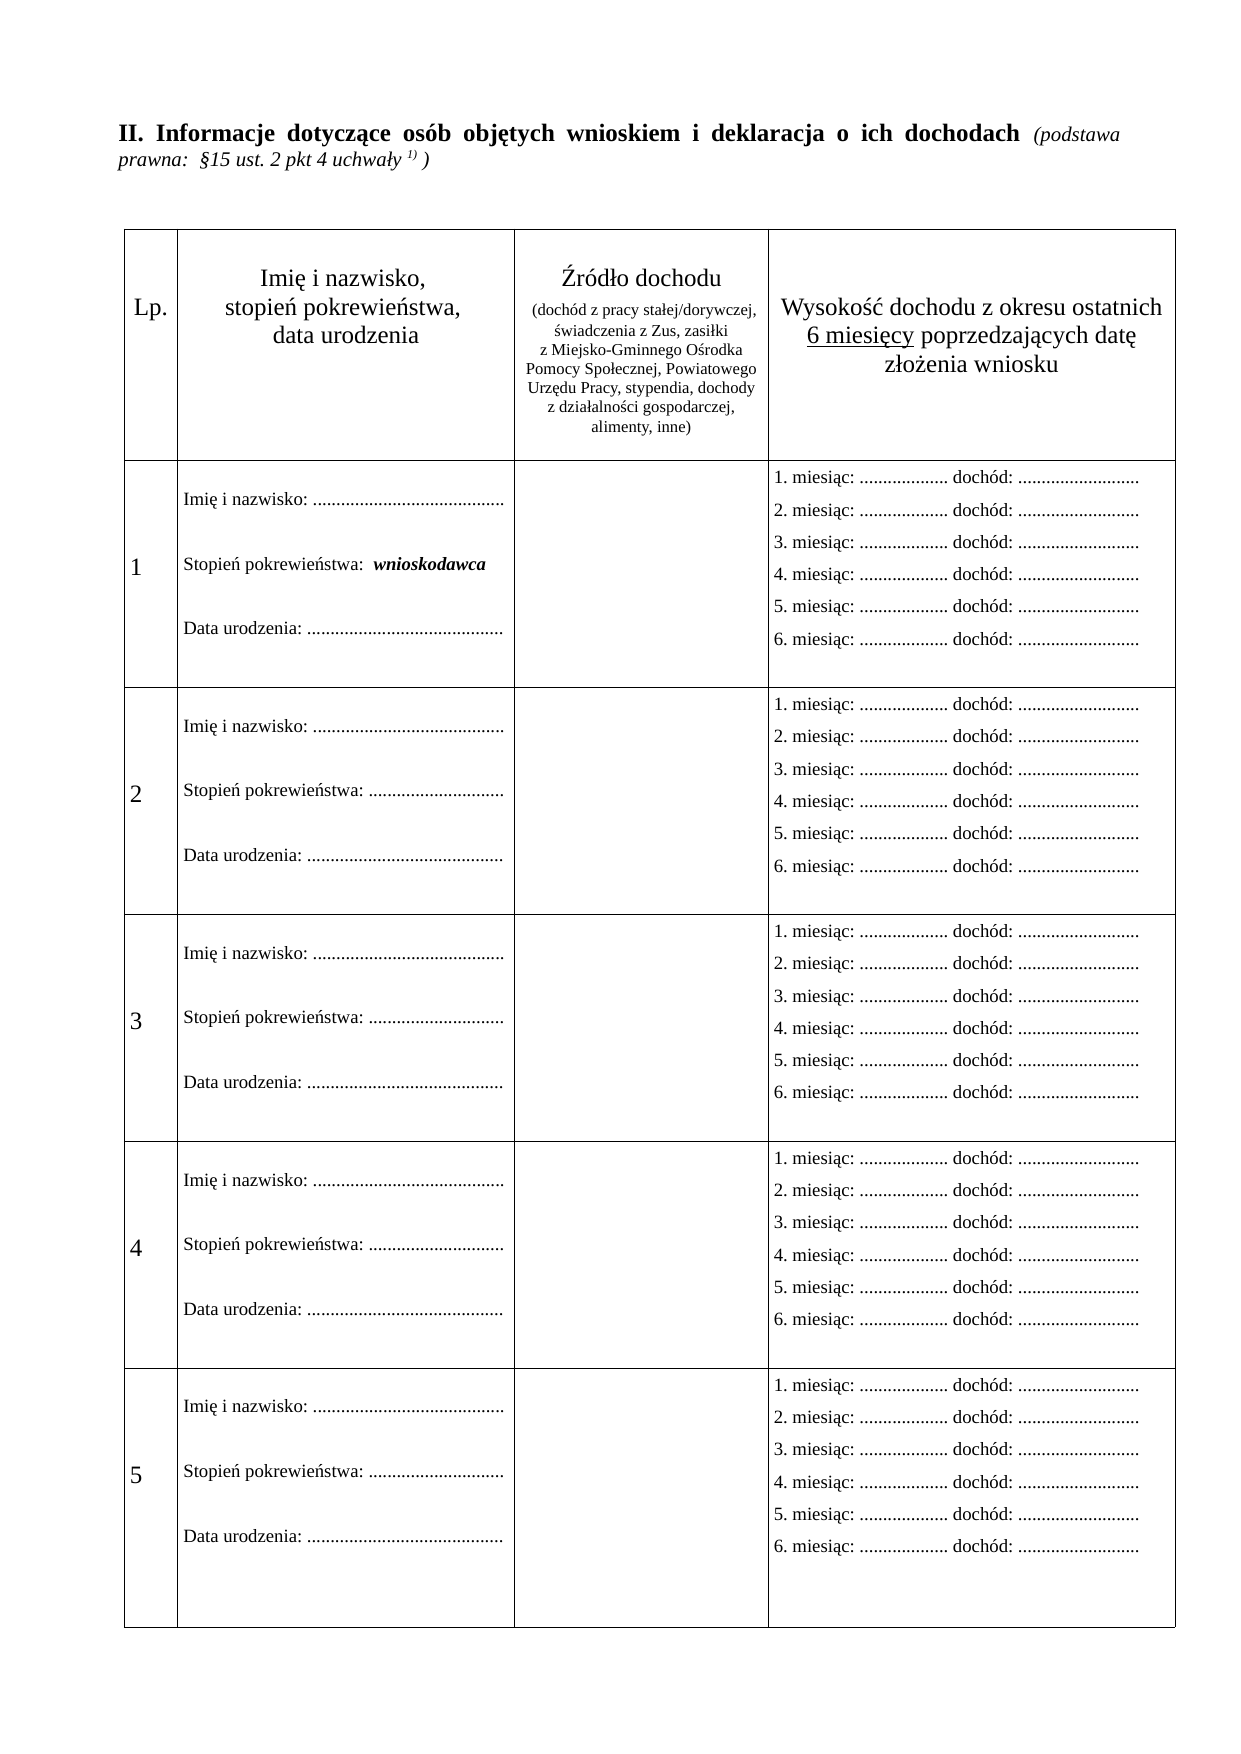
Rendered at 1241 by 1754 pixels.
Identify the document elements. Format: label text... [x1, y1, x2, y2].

table_cell Imię i nazwisko: ......................................... Stopień pokrewieństwa: ............................. Data urodzenia: .......................................... [178, 915, 514, 1141]
table_cell 1. miesiąc: ................... dochód: .......................... 2. miesiąc: ................... dochód: .......................... 3. miesiąc: ................... dochód: .......................... 4. miesiąc: ................... dochód: .......................... 5. miesiąc: ................... dochód: .......................... 6. miesiąc: ................... dochód: .......................... [769, 915, 1175, 1141]
table_cell 1. miesiąc: ................... dochód: .......................... 2. miesiąc: ................... dochód: .......................... 3. miesiąc: ................... dochód: .......................... 4. miesiąc: ................... dochód: .......................... 5. miesiąc: ................... dochód: .......................... 6. miesiąc: ................... dochód: .......................... [769, 1369, 1175, 1627]
table_cell [515, 1369, 768, 1627]
table_cell 5 [125, 1369, 177, 1627]
table_header Imię i nazwisko, stopień pokrewieństwa, data urodzenia [178, 230, 514, 460]
table_cell [515, 915, 768, 1141]
table_cell 1. miesiąc: ................... dochód: .......................... 2. miesiąc: ................... dochód: .......................... 3. miesiąc: ................... dochód: .......................... 4. miesiąc: ................... dochód: .......................... 5. miesiąc: ................... dochód: .......................... 6. miesiąc: ................... dochód: .......................... [769, 688, 1175, 914]
text II. Informacje dotyczące osób objętych wnioskiem i deklaracja o ich dochodach (podstawa prawna: §15 ust. 2 pkt 4 uchwały 1) ) [118, 118, 1122, 171]
table_header Wysokość dochodu z okresu ostatnich 6 miesięcy poprzedzających datę złożenia wniosku [769, 230, 1175, 460]
table_cell 1. miesiąc: ................... dochód: .......................... 2. miesiąc: ................... dochód: .......................... 3. miesiąc: ................... dochód: .......................... 4. miesiąc: ................... dochód: .......................... 5. miesiąc: ................... dochód: .......................... 6. miesiąc: ................... dochód: .......................... [769, 1142, 1175, 1368]
table_cell Imię i nazwisko: ......................................... Stopień pokrewieństwa: ............................. Data urodzenia: .......................................... [178, 688, 514, 914]
table_header Lp. [125, 230, 177, 460]
table_cell [515, 461, 768, 687]
table_cell Imię i nazwisko: ......................................... Stopień pokrewieństwa: ............................. Data urodzenia: .......................................... [178, 1142, 514, 1368]
table_cell 1 [125, 461, 177, 687]
table_cell 4 [125, 1142, 177, 1368]
table_cell [515, 1142, 768, 1368]
table_cell [515, 688, 768, 914]
table_cell 2 [125, 688, 177, 914]
table_cell 1. miesiąc: ................... dochód: .......................... 2. miesiąc: ................... dochód: .......................... 3. miesiąc: ................... dochód: .......................... 4. miesiąc: ................... dochód: .......................... 5. miesiąc: ................... dochód: .......................... 6. miesiąc: ................... dochód: .......................... [769, 461, 1175, 687]
table_cell 3 [125, 915, 177, 1141]
table_cell Imię i nazwisko: ......................................... Stopień pokrewieństwa: ............................. Data urodzenia: .......................................... [178, 1369, 514, 1627]
table_header Źródło dochodu (dochód z pracy stałej/dorywczej, świadczenia z Zus, zasiłki z Miejsko-Gminnego Ośrodka Pomocy Społecznej, Powiatowego Urzędu Pracy, stypendia, dochody z działalności gospodarczej, alimenty, inne) [515, 230, 768, 460]
table_cell Imię i nazwisko: ......................................... Stopień pokrewieństwa: wnioskodawca Data urodzenia: .......................................... [178, 461, 514, 687]
